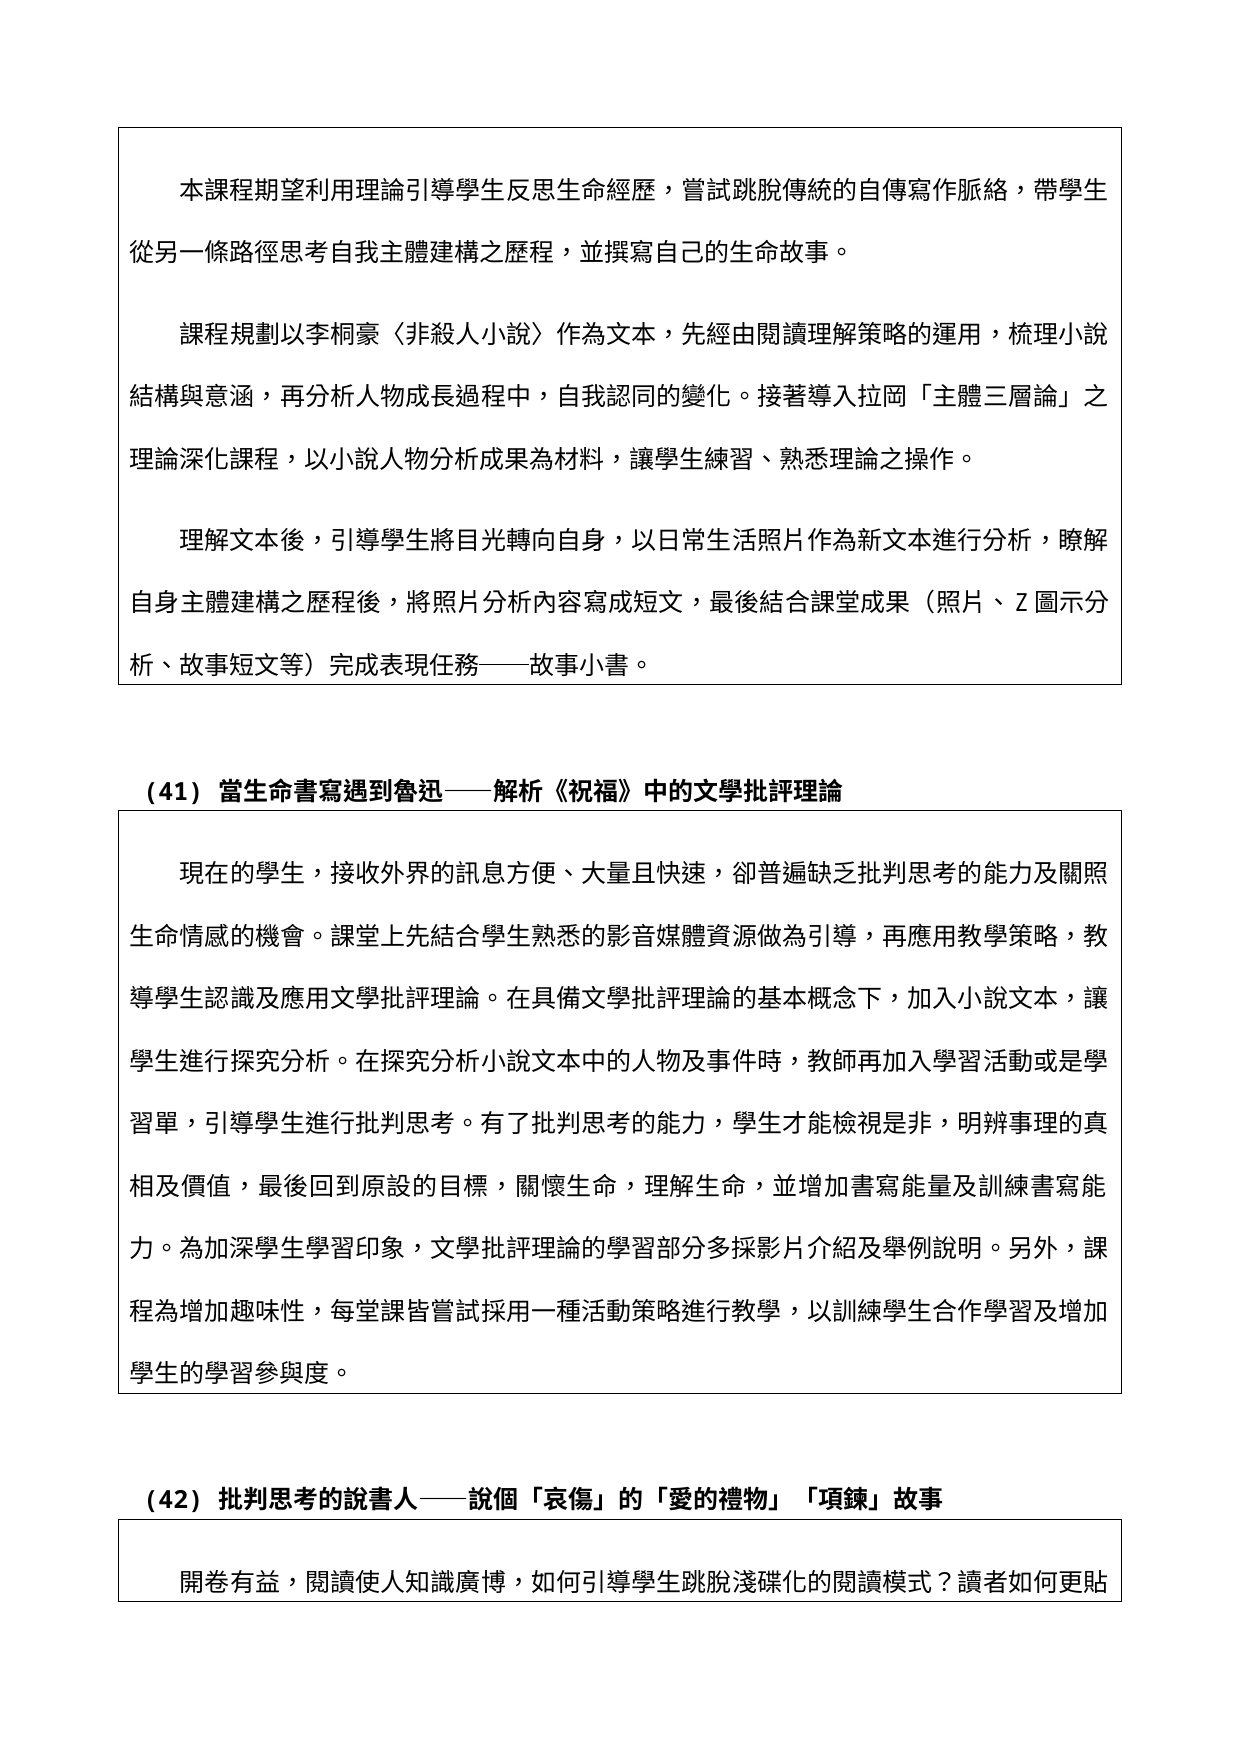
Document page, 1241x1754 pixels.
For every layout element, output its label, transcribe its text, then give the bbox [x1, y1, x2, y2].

table_header 現在的學生，接收外界的訊息方便、大量且快速，卻普遍缺乏批判思考的能力及關照生命情感的機會。課堂上先結合學生熟悉的影音媒體資源做為引導，再應用教學策略，教導學生認識及應用文學批評理論。在具備文學批評理論的基本概念下，加入小說文本，讓學生進行探究分析。在探究分析小說文本中的人物及事件時，教師再加入學習活動或是學習單，引導學生進行批判思考。有了批判思考的能力，學生才能檢視是非，明辨事理的真相及價值，最後回到原設的目標，關懷生命，理解生命，並增加書寫能量及訓練書寫能力。為加深學生學習印象，文學批評理論的學習部分多採影片介紹及舉例說明。另外，課程為增加趣味性，每堂課皆嘗試採用一種活動策略進行教學，以訓練學生合作學習及增加學生的學習參與度。 [119, 811, 1121, 1393]
table_header 本課程期望利用理論引導學生反思生命經歷，嘗試跳脫傳統的自傳寫作脈絡，帶學生從另一條路徑思考自我主體建構之歷程，並撰寫自己的生命故事。 課程規劃以李桐豪〈非殺人小說〉作為文本，先經由閱讀理解策略的運用，梳理小說結構與意涵，再分析人物成長過程中，自我認同的變化。接著導入拉岡「主體三層論」之理論深化課程，以小說人物分析成果為材料，讓學生練習、熟悉理論之操作。 理解文本後，引導學生將目光轉向自身，以日常生活照片作為新文本進行分析，瞭解自身主體建構之歷程後，將照片分析內容寫成短文，最後結合課堂成果（照片、Z圖示分析、故事短文等）完成表現任務──故事小書。 [119, 128, 1121, 684]
text (41) 當生命書寫遇到魯迅——解析《祝福》中的文學批評理論 [118, 748, 1122, 810]
table_header 開卷有益，閱讀使人知識廣博，如何引導學生跳脫淺碟化的閱讀模式？讀者如何更貼 [119, 1520, 1121, 1601]
text (42) 批判思考的說書人——說個「哀傷」的「愛的禮物」「項鍊」故事 [118, 1456, 1122, 1519]
